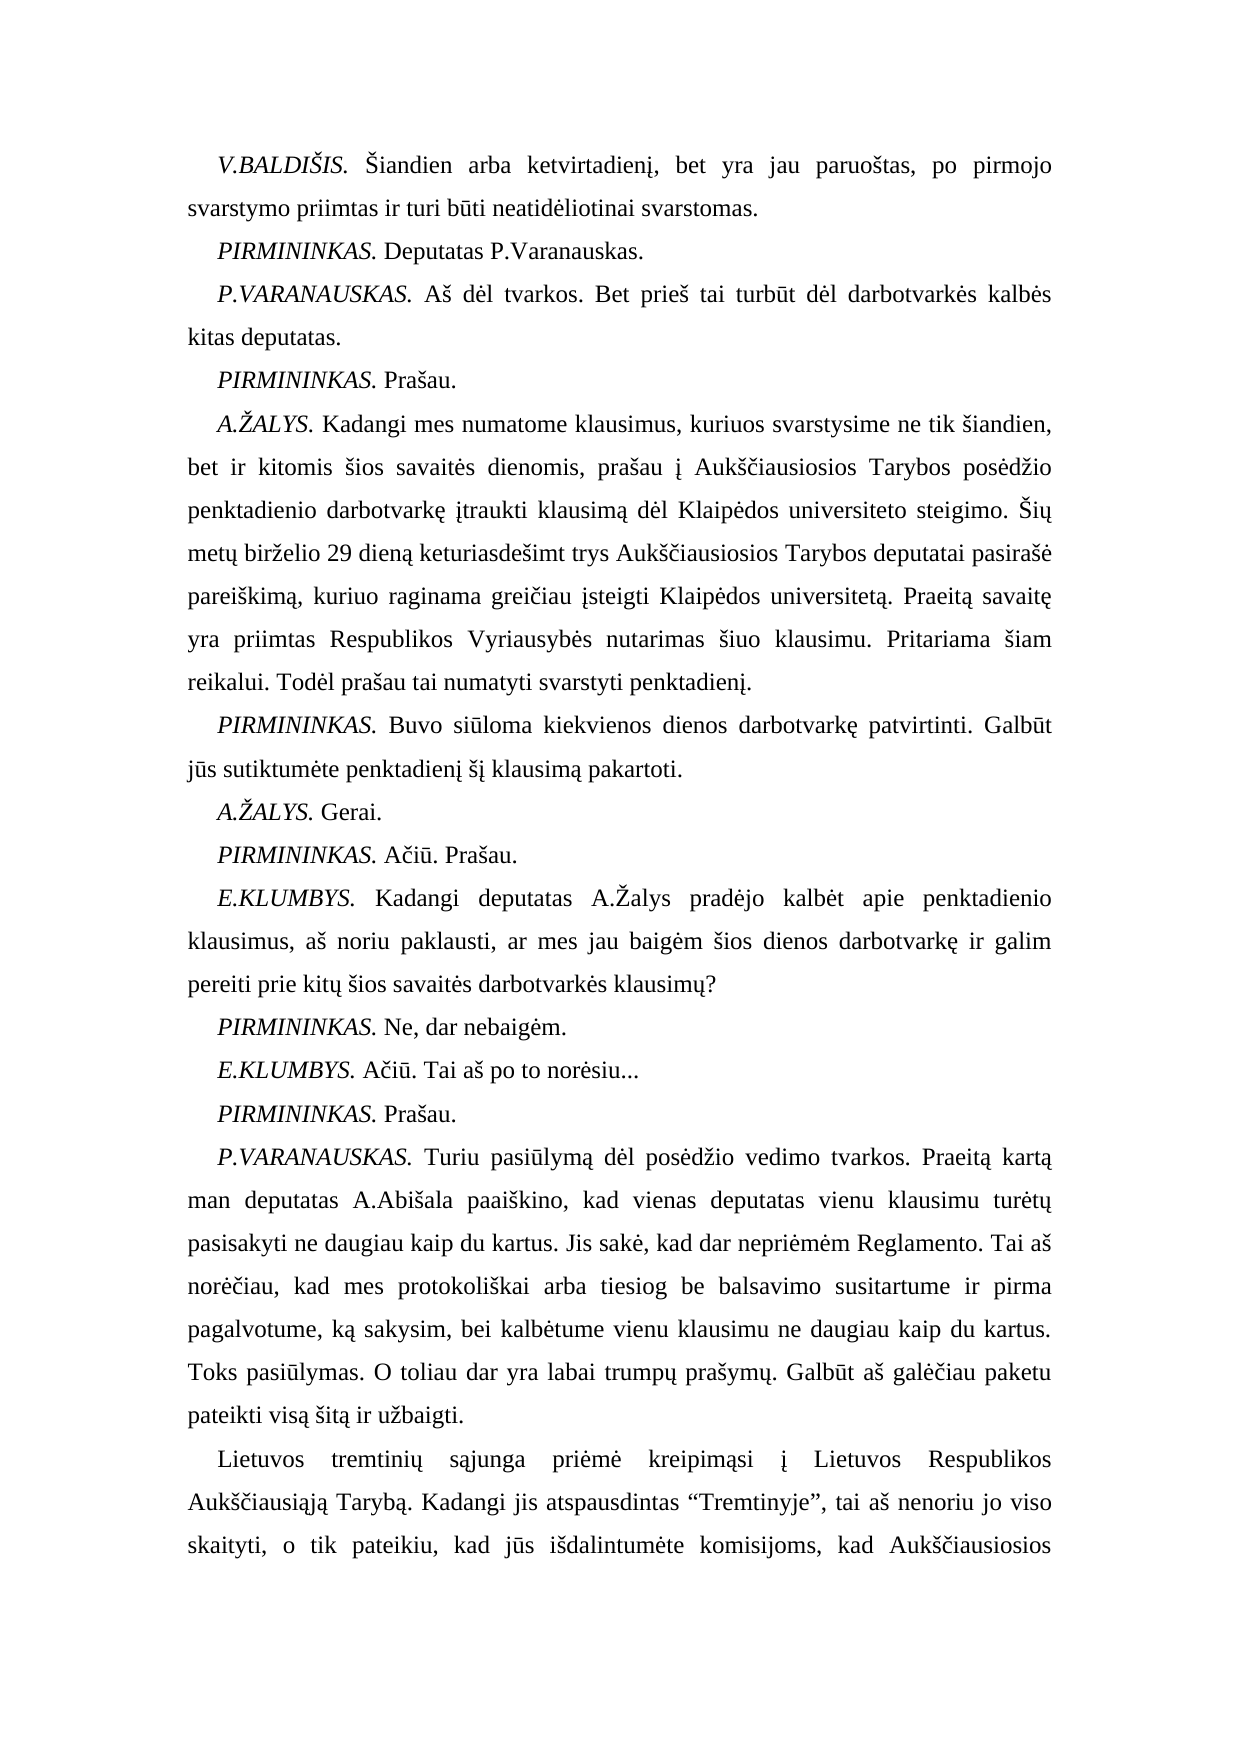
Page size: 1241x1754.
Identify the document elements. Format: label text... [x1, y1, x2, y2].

text A.ŽALYS. Kadangi mes numatome klausimus, kuriuos svarstysime ne tik šiandien, bet ir kitomis šios savaitės dienomis, prašau į Aukščiausiosios Tarybos posėdžio penktadienio darbotvarkę įtraukti klausimą dėl Klaipėdos universiteto steigimo. Šių metų birželio 29 dieną keturiasdešimt trys Aukščiausiosios Tarybos deputatai pasirašė pareiškimą, kuriuo raginama greičiau įsteigti Klaipėdos universitetą. Praeitą savaitę yra priimtas Respublikos Vyriausybės nutarimas šiuo klausimu. Pritariama šiam reikalui. Todėl prašau tai numatyti svarstyti penktadienį. [187, 409, 1053, 696]
text P.VARANAUSKAS. Turiu pasiūlymą dėl posėdžio vedimo tvarkos. Praeitą kartą man deputatas A.Abišala paaiškino, kad vienas deputatas vienu klausimu turėtų pasisakyti ne daugiau kaip du kartus. Jis sakė, kad dar nepriėmėm Reglamento. Tai aš norėčiau, kad mes protokoliškai arba tiesiog be balsavimo susitartume ir pirma pagalvotume, ką sakysim, bei kalbėtume vienu klausimu ne daugiau kaip du kartus. Toks pasiūlymas. O toliau dar yra labai trumpų prašymų. Galbūt aš galėčiau paketu pateikti visą šitą ir užbaigti. [187, 1142, 1053, 1429]
text P.VARANAUSKAS. Aš dėl tvarkos. Bet prieš tai turbūt dėl darbotvarkės kalbės kitas deputatas. [187, 279, 1053, 351]
text Lietuvos tremtinių sąjunga priėmė kreipimąsi į Lietuvos Respublikos Aukščiausiąją Tarybą. Kadangi jis atspausdintas “Tremtinyje”, tai aš nenoriu jo viso skaityti, o tik pateikiu, kad jūs išdalintumėte komisijoms, kad Aukščiausiosios [187, 1444, 1053, 1559]
text PIRMININKAS. Ačiū. Prašau. [187, 840, 1053, 869]
text PIRMININKAS. Buvo siūloma kiekvienos dienos darbotvarkę patvirtinti. Galbūt jūs sutiktumėte penktadienį šį klausimą pakartoti. [187, 711, 1053, 782]
text PIRMININKAS. Prašau. [187, 366, 1053, 394]
text PIRMININKAS. Deputatas P.Varanauskas. [187, 236, 1053, 265]
text E.KLUMBYS. Ačiū. Tai aš po to norėsiu... [187, 1056, 1053, 1084]
text PIRMININKAS. Prašau. [187, 1099, 1053, 1127]
text V.BALDIŠIS. Šiandien arba ketvirtadienį, bet yra jau paruoštas, po pirmojo svarstymo priimtas ir turi būti neatidėliotinai svarstomas. [187, 150, 1053, 222]
text PIRMININKAS. Ne, dar nebaigėm. [187, 1012, 1053, 1041]
text A.ŽALYS. Gerai. [187, 797, 1053, 826]
text E.KLUMBYS. Kadangi deputatas A.Žalys pradėjo kalbėt apie penktadienio klausimus, aš noriu paklausti, ar mes jau baigėm šios dienos darbotvarkę ir galim pereiti prie kitų šios savaitės darbotvarkės klausimų? [187, 883, 1053, 998]
